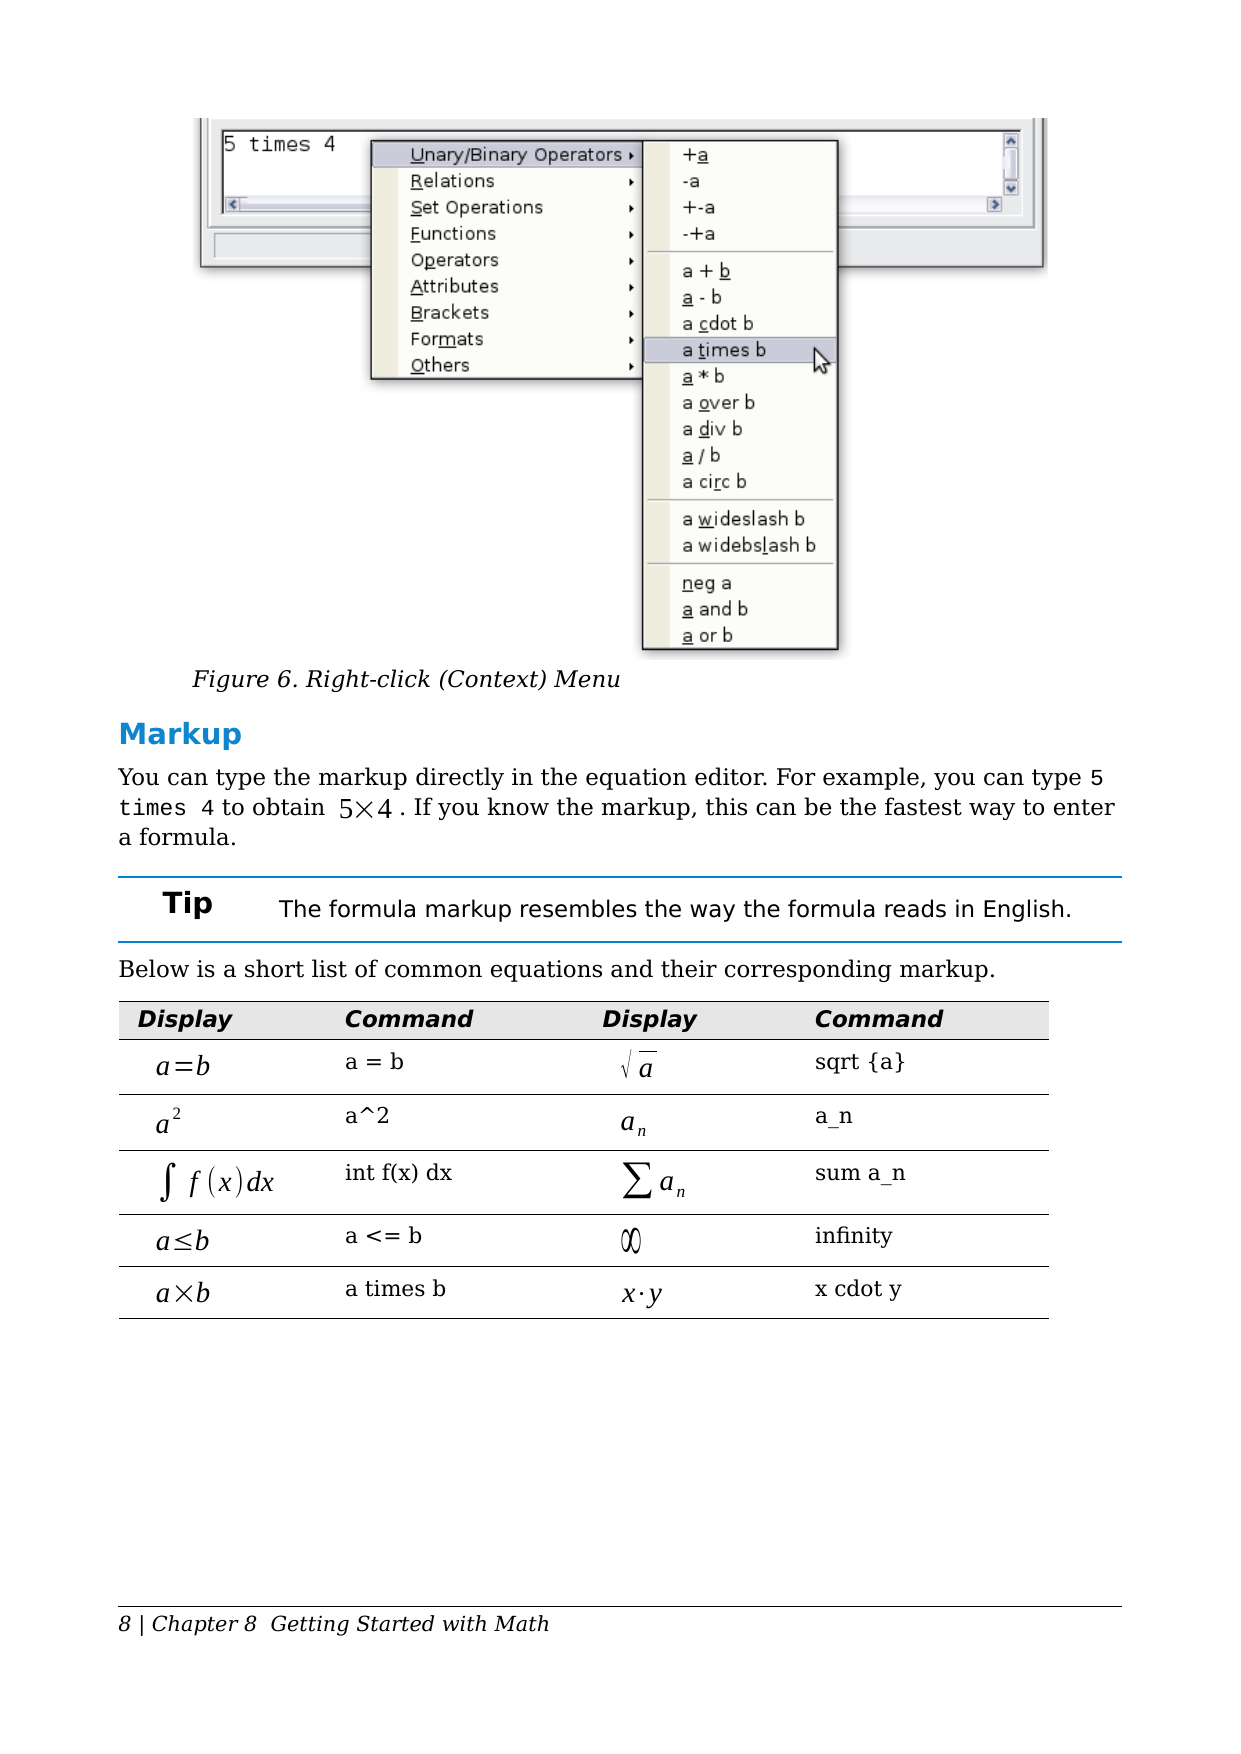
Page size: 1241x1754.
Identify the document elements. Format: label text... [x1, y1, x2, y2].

text You can type the markup directly in the equation editor. For example, you can type 5 times 4 to obtain . If you know the markup, this can be the fastest way to enter a formula. [118, 764, 1122, 851]
table_cell a = b [327, 1040, 584, 1094]
table_cell a <= b [327, 1215, 584, 1266]
picture [192, 118, 1048, 660]
subtitle Markup [118, 717, 1122, 751]
table_cell [119, 1267, 327, 1318]
table_cell [119, 1095, 327, 1150]
table_cell a_n [797, 1095, 1049, 1150]
table_cell sum a_n [797, 1151, 1049, 1214]
table_cell [584, 1215, 797, 1266]
table_cell a^2 [327, 1095, 584, 1150]
table_cell int f(x) dx [327, 1151, 584, 1214]
table_cell sqrt {a} [797, 1040, 1049, 1094]
table_cell x cdot y [797, 1267, 1049, 1318]
table_header Display [584, 1002, 797, 1039]
table_header The formula markup resembles the way the formula reads in English. [258, 878, 1122, 941]
table_cell [584, 1095, 797, 1150]
table_cell [584, 1040, 797, 1094]
table_header Display [119, 1002, 327, 1039]
text Figure 6. Right-click (Context) Menu [192, 666, 1048, 692]
table_cell [584, 1151, 797, 1214]
table_cell [584, 1267, 797, 1318]
table_cell a times b [327, 1267, 584, 1318]
table_cell [119, 1040, 327, 1094]
table_header Command [797, 1002, 1049, 1039]
table_cell [119, 1215, 327, 1266]
table_header Tip [118, 878, 257, 941]
table_cell infinity [797, 1215, 1049, 1266]
table_cell [119, 1151, 327, 1214]
table_header Command [327, 1002, 584, 1039]
text Below is a short list of common equations and their corresponding markup. [118, 956, 1122, 982]
